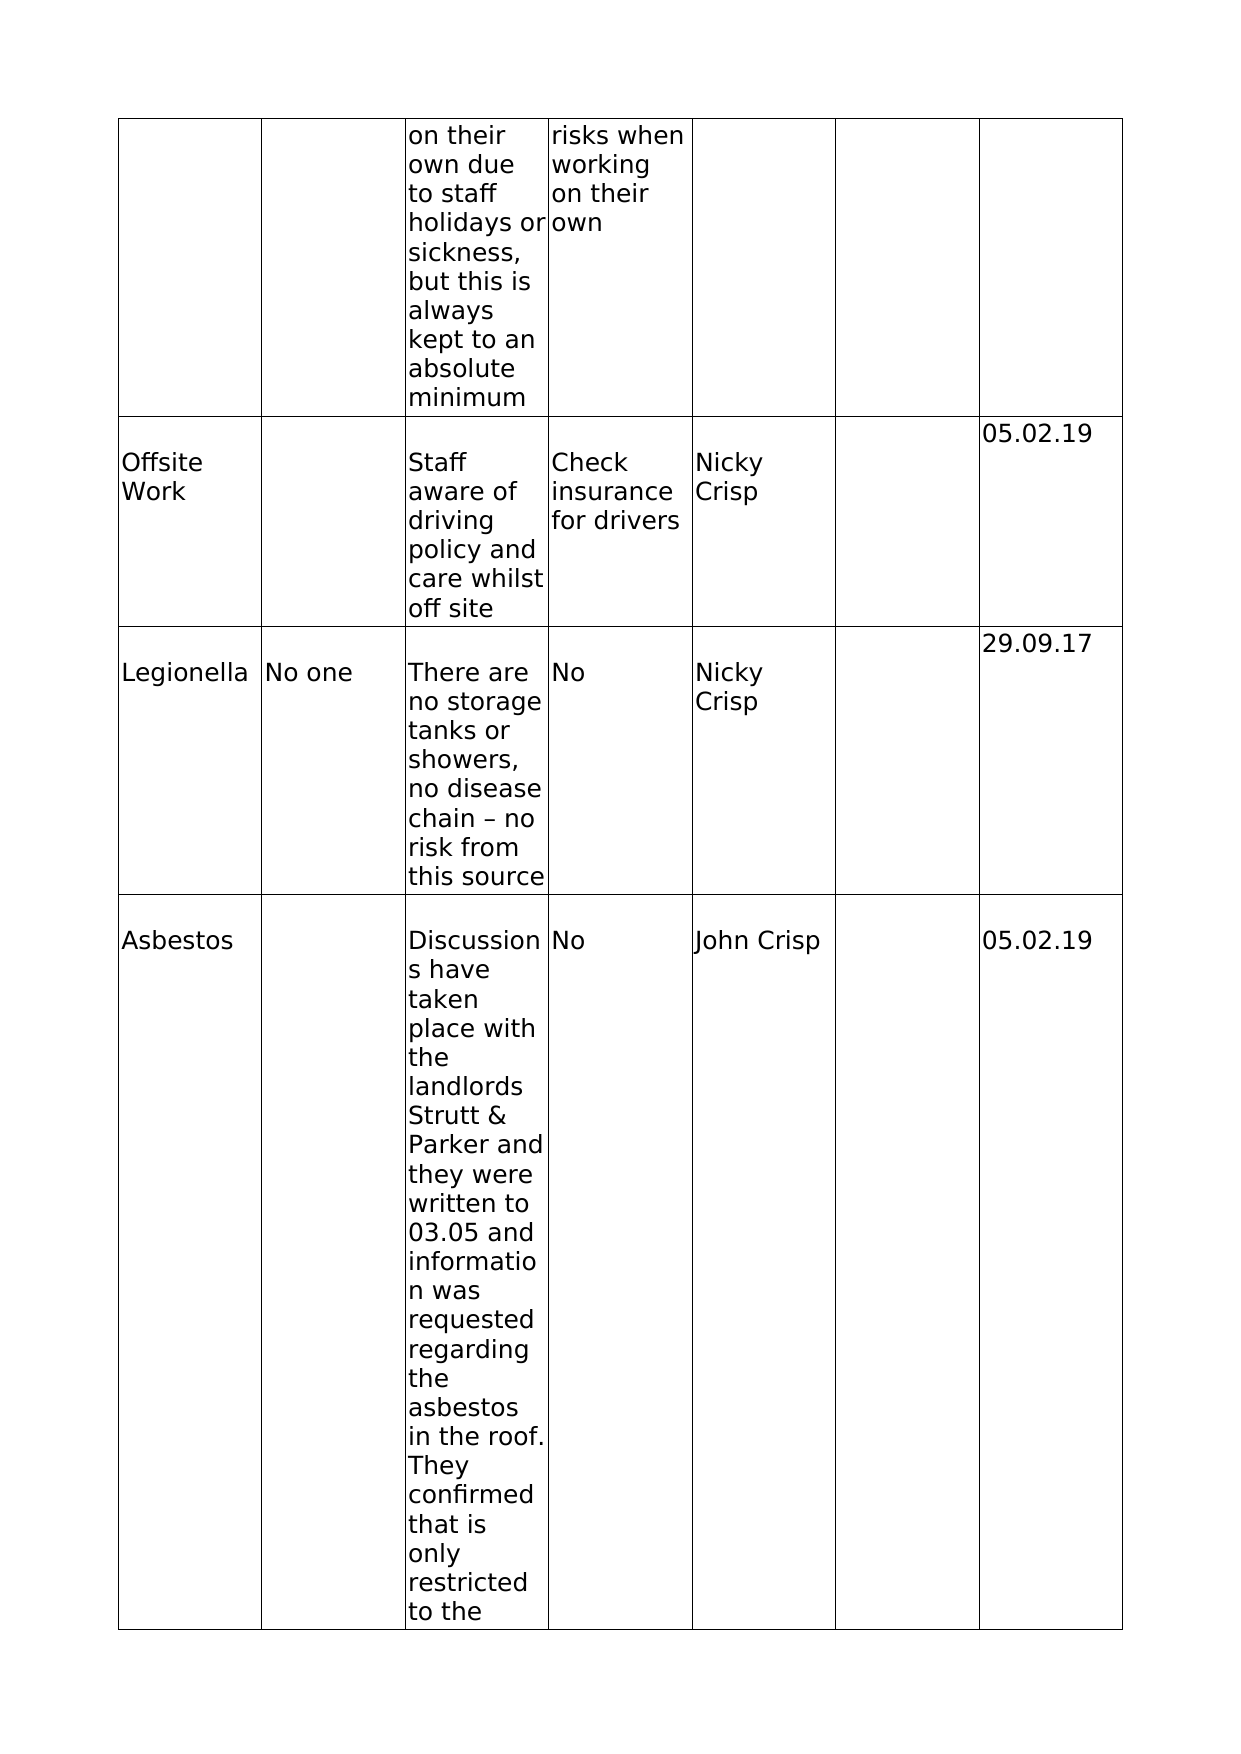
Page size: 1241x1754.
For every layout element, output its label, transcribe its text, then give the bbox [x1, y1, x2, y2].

table_cell Legionella [119, 627, 261, 894]
table_cell There are no storage tanks or showers, no disease chain – no risk from this source [406, 627, 548, 894]
table_cell risks when working on their own [549, 119, 692, 416]
table_cell on their own due to staff holidays or sickness, but this is always kept to an absolute minimum [406, 119, 548, 416]
table_cell No [549, 895, 692, 1629]
table_cell [836, 895, 979, 1629]
table_cell 05.02.19 [980, 417, 1122, 626]
table_cell Discussions have taken place with the landlords Strutt & Parker and they were written to 03.05 and information was requested regarding the asbestos in the roof. They confirmed that is only restricted to the [406, 895, 548, 1629]
table_cell Check insurance for drivers [549, 417, 692, 626]
table_cell [262, 417, 405, 626]
table_cell [693, 119, 835, 416]
table_cell No one [262, 627, 405, 894]
table_cell 05.02.19 [980, 895, 1122, 1629]
table_cell Offsite Work [119, 417, 261, 626]
table_cell No [549, 627, 692, 894]
table_cell [119, 119, 261, 416]
table_cell 29.09.17 [980, 627, 1122, 894]
table_cell [836, 627, 979, 894]
table_cell Asbestos [119, 895, 261, 1629]
table_cell Staff aware of driving policy and care whilst off site [406, 417, 548, 626]
table_cell Nicky Crisp [693, 417, 835, 626]
table_cell [980, 119, 1122, 416]
table_cell [262, 119, 405, 416]
table_cell John Crisp [693, 895, 835, 1629]
table_cell [836, 417, 979, 626]
table_cell [836, 119, 979, 416]
table_cell Nicky Crisp [693, 627, 835, 894]
table_cell [262, 895, 405, 1629]
